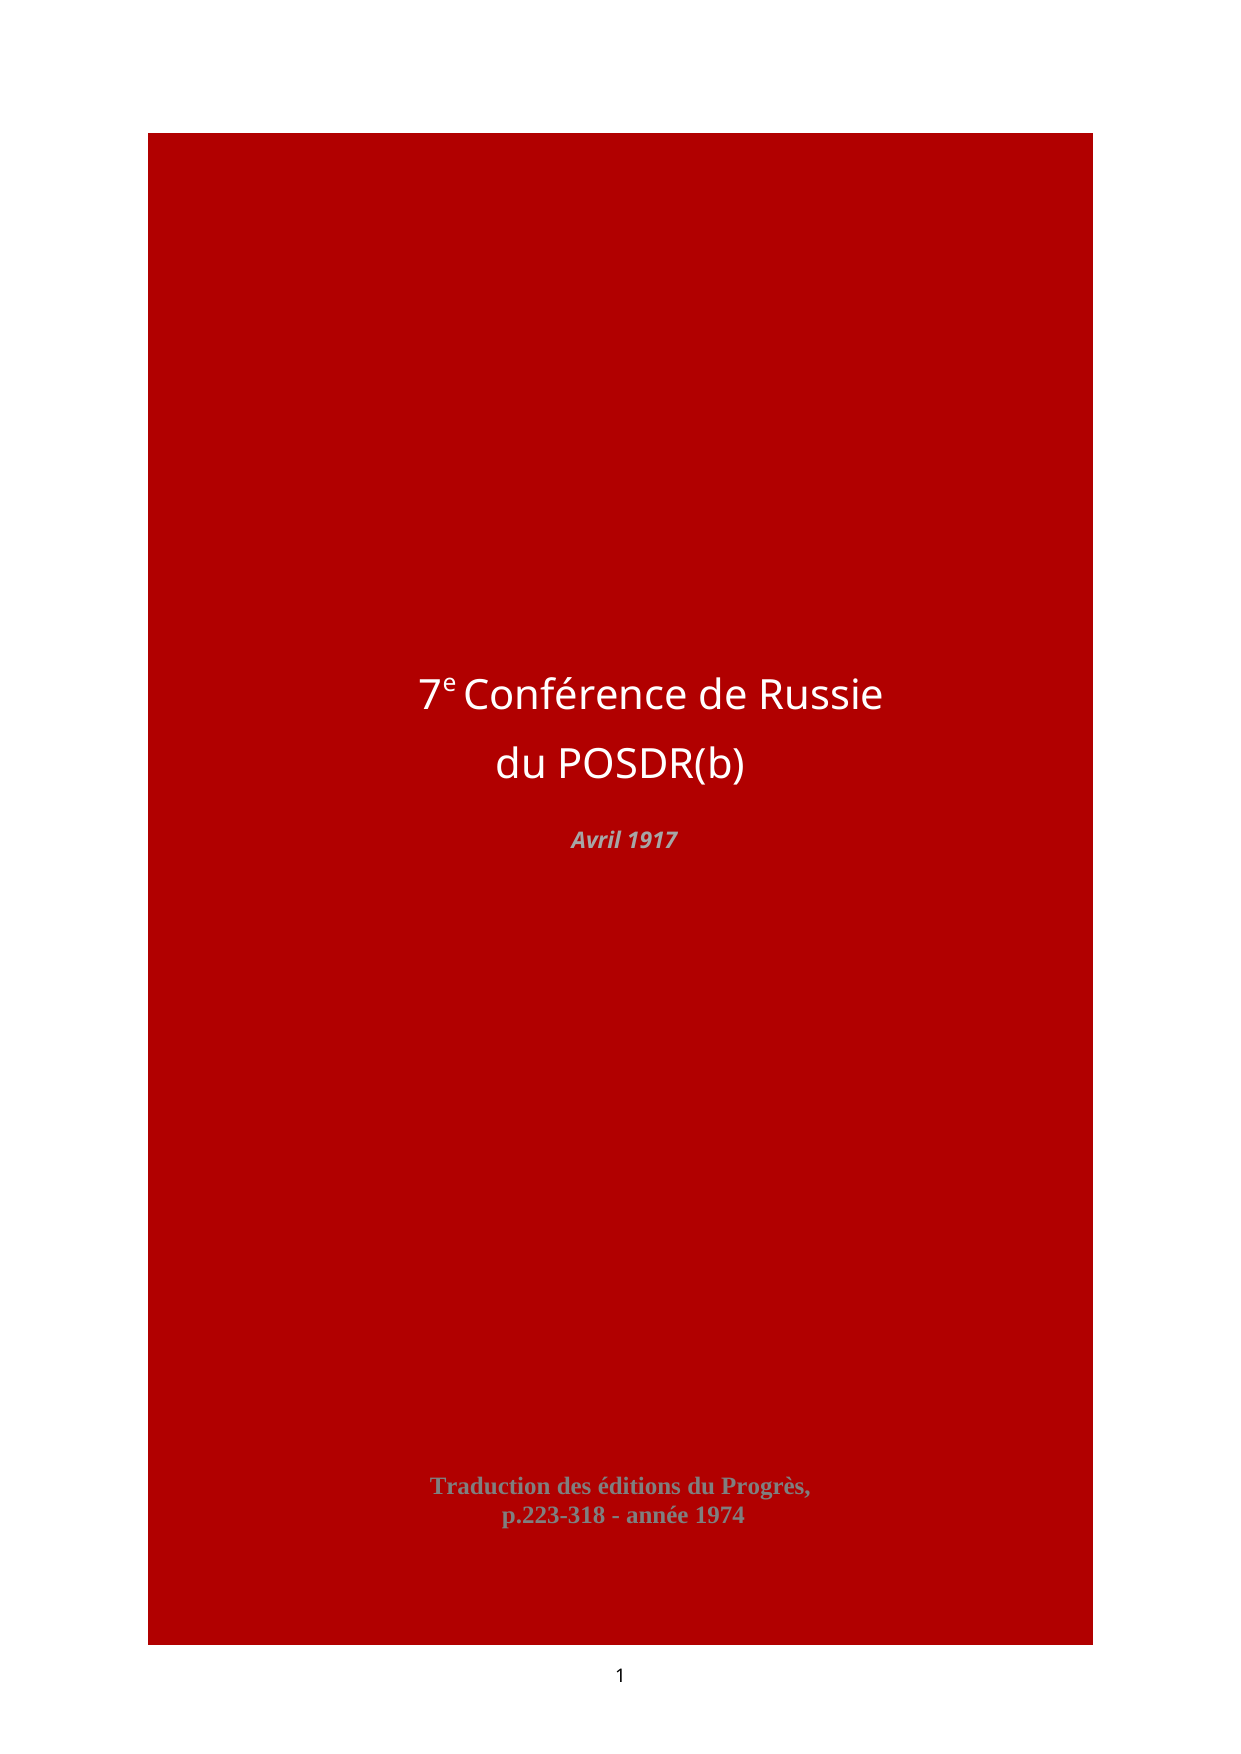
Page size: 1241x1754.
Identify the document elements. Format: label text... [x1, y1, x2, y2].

table_header 7e Conférence de Russie du POSDR(b) Avril 1917 Traduction des éditions du Progrès, p.223-318 - année 1974 [148, 133, 1093, 1645]
